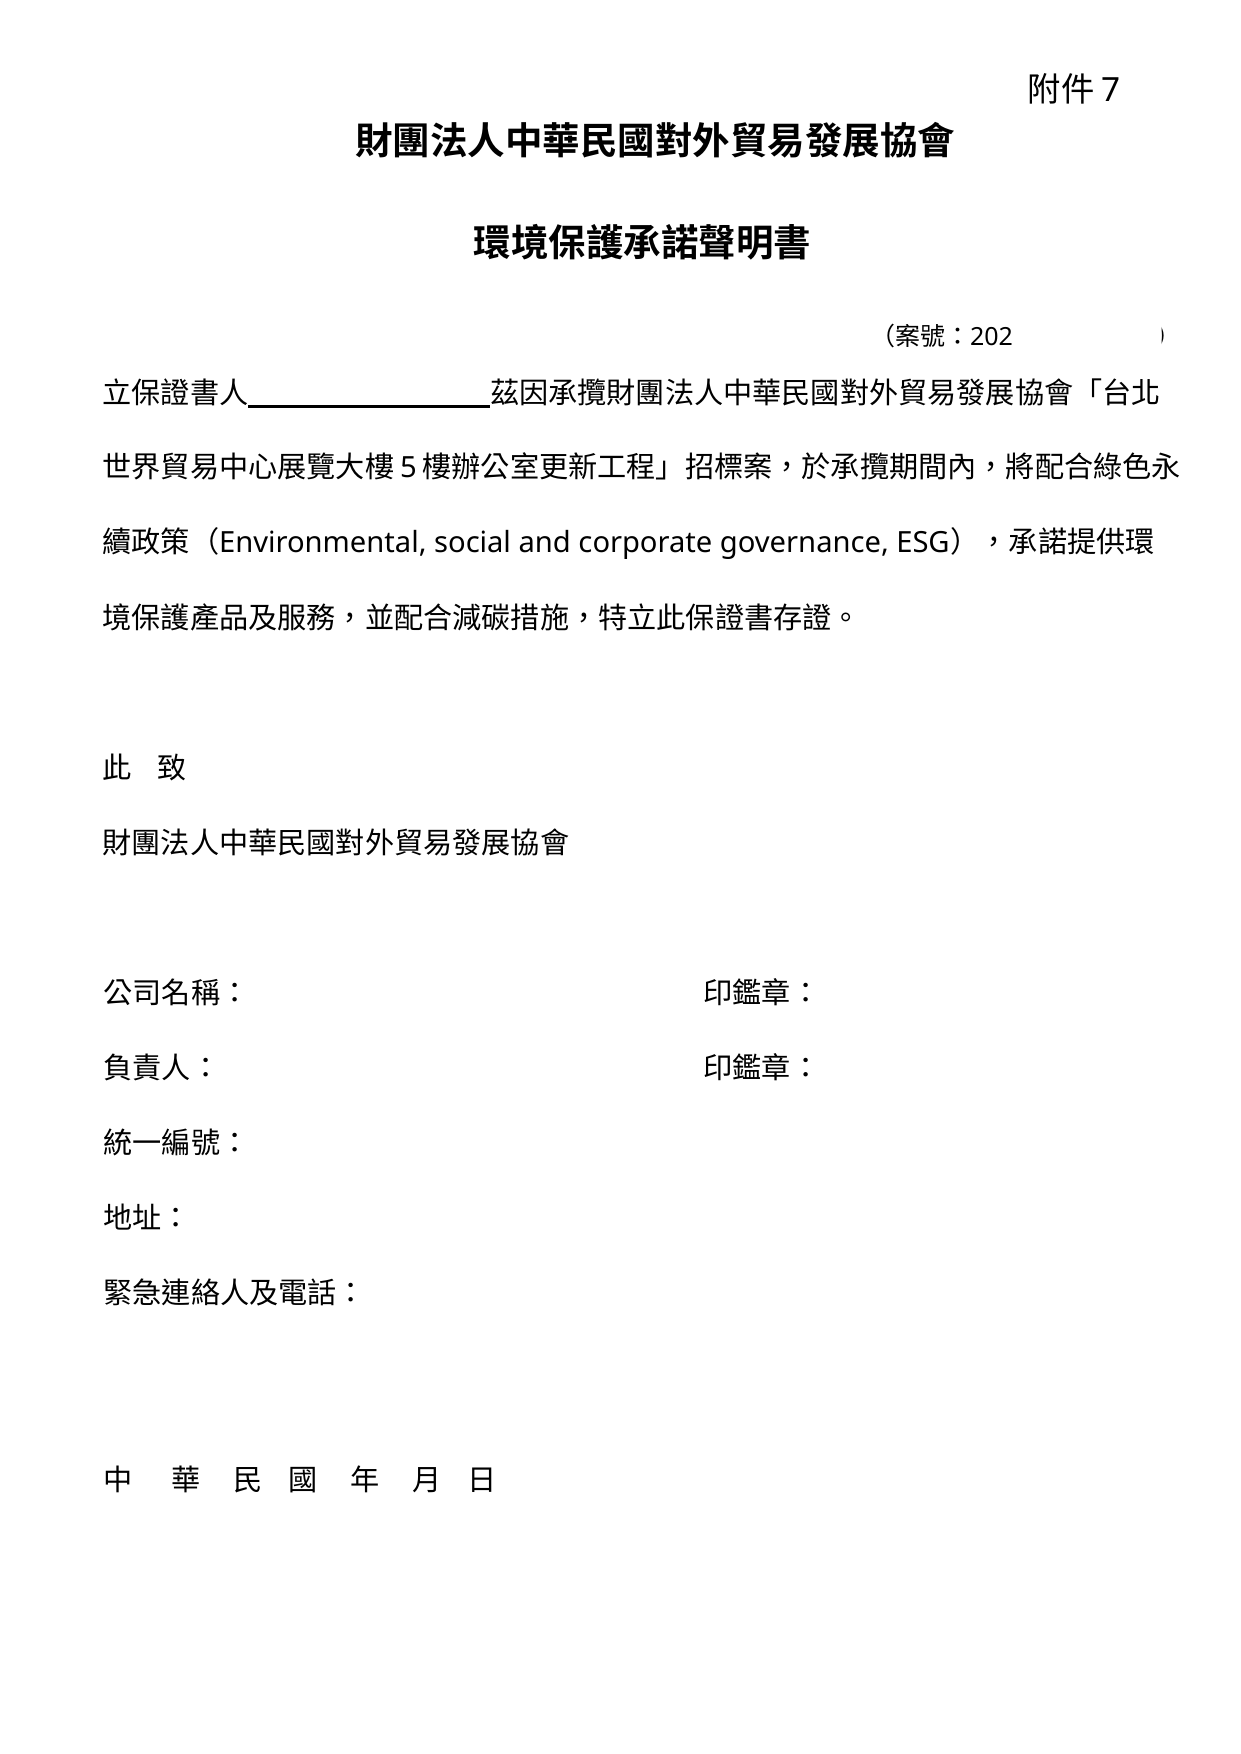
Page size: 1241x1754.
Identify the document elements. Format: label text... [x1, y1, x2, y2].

text 公司名稱： 印鑑章： [103, 947, 1181, 1022]
text 環境保護承諾聲明書 [103, 197, 1012, 272]
text 中 華 民 國 年 月 日 [103, 1434, 1123, 1509]
text （案號：2023X00000347） [1162, 309, 1181, 347]
text 立保證書人 茲因承攬財團法人中華民國對外貿易發展協會「台北世界貿易中心展覽大樓5樓辦公室更新工程」招標案，於承攬期間內，將配合綠色永續政策（Environmental, social and corporate governance, ESG），承諾提供環境保護產品及服務，並配合減碳措施，特立此保證書存證。 [102, 347, 1182, 647]
text 負責人： 印鑑章： [103, 1022, 1181, 1097]
text 地址： [103, 1172, 1181, 1247]
text （案號：2023X00000347） [103, 309, 1012, 347]
text 附件7 [1027, 62, 1147, 111]
text 財團法人中華民國對外貿易發展協會 [102, 797, 1182, 872]
text [1162, 95, 1181, 170]
text 統一編號： [103, 1097, 1181, 1172]
text [1162, 197, 1181, 272]
text 此 致 [102, 722, 1182, 797]
text 緊急連絡人及電話： [103, 1247, 1181, 1322]
text 財團法人中華民國對外貿易發展協會 [128, 95, 1012, 170]
